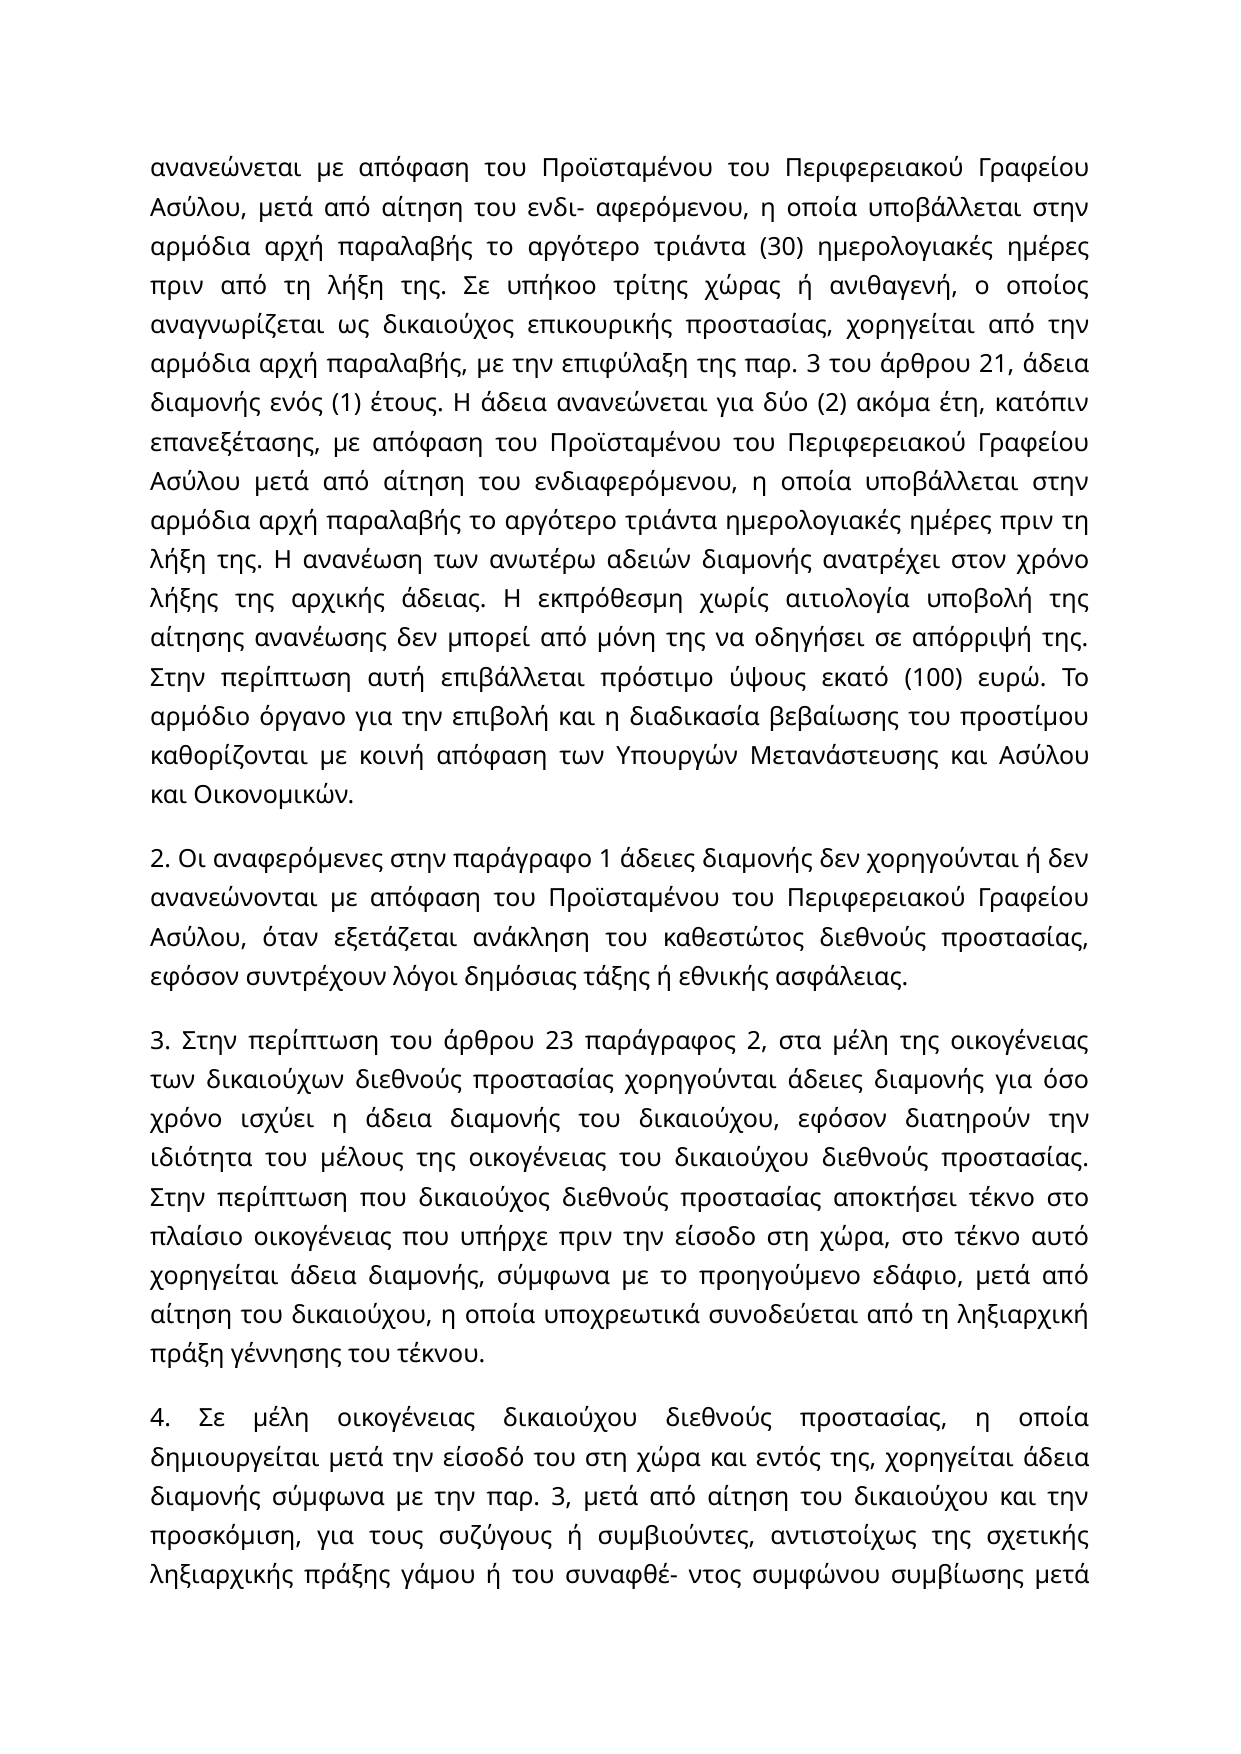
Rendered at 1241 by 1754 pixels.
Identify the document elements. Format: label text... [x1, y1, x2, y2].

text ανανεώνεται με απόφαση του Προϊσταμένου του Περιφερειακού Γραφείου Ασύλου, μετά από αίτηση του ενδι- αφερόμενου, η οποία υποβάλλεται στην αρμόδια αρχή παραλαβής το αργότερο τριάντα (30) ημερολογιακές ημέρες πριν από τη λήξη της. Σε υπήκοο τρίτης χώρας ή ανιθαγενή, ο οποίος αναγνωρίζεται ως δικαιούχος επικουρικής προστασίας, χορηγείται από την αρμόδια αρχή παραλαβής, με την επιφύλαξη της παρ. 3 του άρθρου 21, άδεια διαμονής ενός (1) έτους. Η άδεια ανανεώνεται για δύο (2) ακόμα έτη, κατόπιν επανεξέτασης, με απόφαση του Προϊσταμένου του Περιφερειακού Γραφείου Ασύλου μετά από αίτηση του ενδιαφερόμενου, η οποία υποβάλλεται στην αρμόδια αρχή παραλαβής το αργότερο τριάντα ημερολογιακές ημέρες πριν τη λήξη της. Η ανανέωση των ανωτέρω αδειών διαμονής ανατρέχει στον χρόνο λήξης της αρχικής άδειας. Η εκπρόθεσμη χωρίς αιτιολογία υποβολή της αίτησης ανανέωσης δεν μπορεί από μόνη της να οδηγήσει σε απόρριψή της. Στην περίπτωση αυτή επιβάλλεται πρόστιμο ύψους εκατό (100) ευρώ. Το αρμόδιο όργανο για την επιβολή και η διαδικασία βεβαίωσης του προστίμου καθορίζονται με κοινή απόφαση των Υπουργών Μετανάστευσης και Ασύλου και Οικονομικών. [150, 150, 1090, 811]
text 2. Οι αναφερόμενες στην παράγραφο 1 άδειες διαμονής δεν χορηγούνται ή δεν ανανεώνονται με απόφαση του Προϊσταμένου του Περιφερειακού Γραφείου Ασύλου, όταν εξετάζεται ανάκληση του καθεστώτος διεθνούς προστασίας, εφόσον συντρέχουν λόγοι δημόσιας τάξης ή εθνικής ασφάλειας. [150, 841, 1090, 992]
text 3. Στην περίπτωση του άρθρου 23 παράγραφος 2, στα μέλη της οικογένειας των δικαιούχων διεθνούς προστασίας χορηγούνται άδειες διαμονής για όσο χρόνο ισχύει η άδεια διαμονής του δικαιούχου, εφόσον διατηρούν την ιδιότητα του μέλους της οικογένειας του δικαιούχου διεθνούς προστασίας. Στην περίπτωση που δικαιούχος διεθνούς προστασίας αποκτήσει τέκνο στο πλαίσιο οικογένειας που υπήρχε πριν την είσοδο στη χώρα, στο τέκνο αυτό χορηγείται άδεια διαμονής, σύμφωνα με το προηγούμενο εδάφιο, μετά από αίτηση του δικαιούχου, η οποία υποχρεωτικά συνοδεύεται από τη ληξιαρχική πράξη γέννησης του τέκνου. [150, 1022, 1090, 1370]
text 4. Σε μέλη οικογένειας δικαιούχου διεθνούς προστασίας, η οποία δημιουργείται μετά την είσοδό του στη χώρα και εντός της, χορηγείται άδεια διαμονής σύμφωνα με την παρ. 3, μετά από αίτηση του δικαιούχου και την προσκόμιση, για τους συζύγους ή συμβιούντες, αντιστοίχως της σχετικής ληξιαρχικής πράξης γάμου ή του συναφθέ- ντος συμφώνου συμβίωσης μετά [150, 1400, 1090, 1591]
